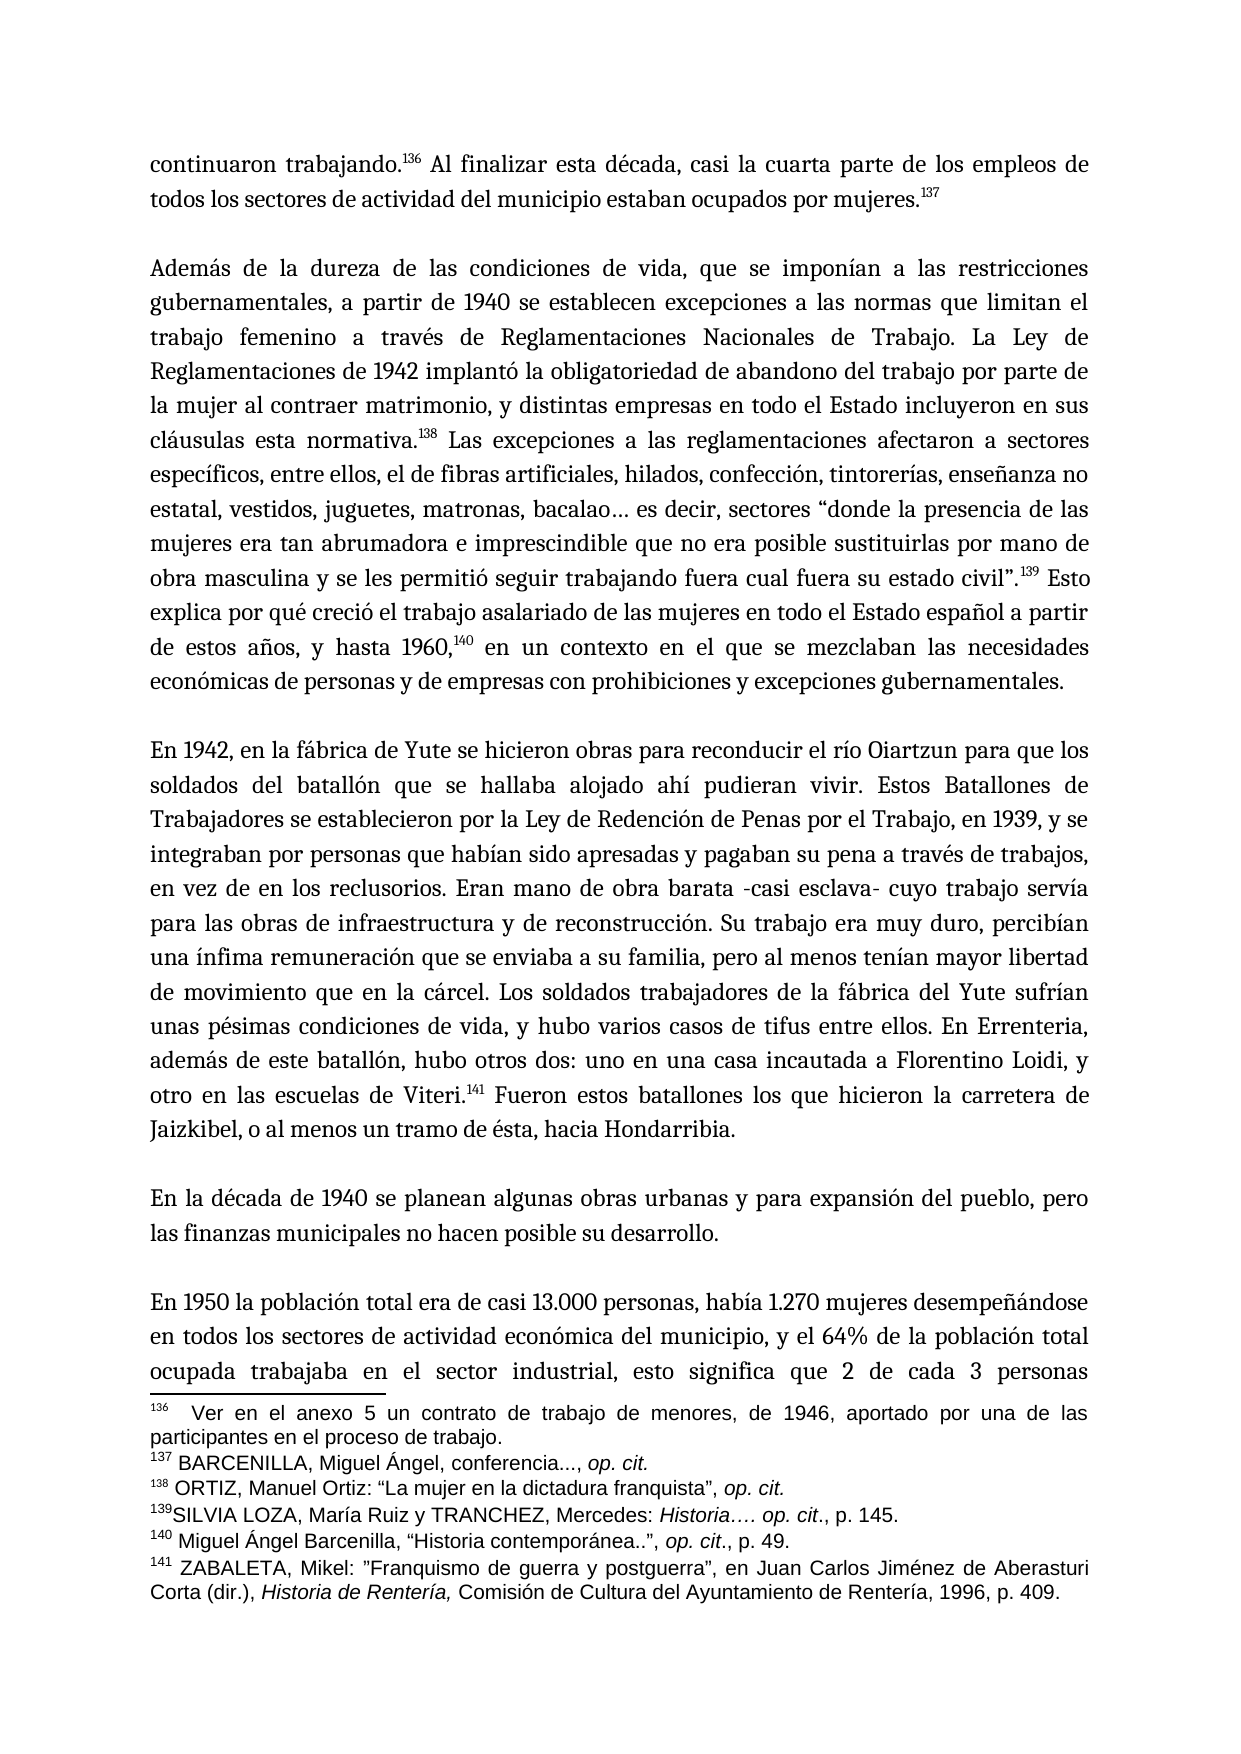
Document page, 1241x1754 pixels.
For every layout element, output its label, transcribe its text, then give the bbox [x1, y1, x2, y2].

text Ver en el anexo 5 un contrato de trabajo de menores, de 1946, aportado por una de las participantes en el proceso de trabajo. [150, 1400, 1090, 1449]
text BARCENILLA, Miguel Ángel, conferencia..., op. cit. [150, 1449, 1090, 1476]
text continuaron trabajando. Al finalizar esta década, casi la cuarta parte de los empleos de todos los sectores de actividad del municipio estaban ocupados por mujeres. [150, 150, 1090, 213]
text En 1950 la población total era de casi 13.000 personas, había 1.270 mujeres desempeñándose en todos los sectores de actividad económica del municipio, y el 64% de la población total ocupada trabajaba en el sector industrial, esto significa que 2 de cada 3 personas [150, 1288, 1090, 1386]
text Miguel Ángel Barcenilla, “Historia contemporánea..”, op. cit., p. 49. [150, 1527, 1090, 1554]
text ZABALETA, Mikel: ”Franquismo de guerra y postguerra”, en Juan Carlos Jiménez de Aberasturi Corta (dir.), Historia de Rentería, Comisión de Cultura del Ayuntamiento de Rentería, 1996, p. 409. [150, 1554, 1090, 1604]
text En la década de 1940 se planean algunas obras urbanas y para expansión del pueblo, pero las finanzas municipales no hacen posible su desarrollo. [150, 1184, 1090, 1248]
text ORTIZ, Manuel Ortiz: “La mujer en la dictadura franquista”, op. cit. [150, 1476, 1090, 1501]
text En 1942, en la fábrica de Yute se hicieron obras para reconducir el río Oiartzun para que los soldados del batallón que se hallaba alojado ahí pudieran vivir. Estos Batallones de Trabajadores se establecieron por la Ley de Redención de Penas por el Trabajo, en 1939, y se integraban por personas que habían sido apresadas y pagaban su pena a través de trabajos, en vez de en los reclusorios. Eran mano de obra barata -casi esclava- cuyo trabajo servía para las obras de infraestructura y de reconstrucción. Su trabajo era muy duro, percibían una ínfima remuneración que se enviaba a su familia, pero al menos tenían mayor libertad de movimiento que en la cárcel. Los soldados trabajadores de la fábrica del Yute sufrían unas pésimas condiciones de vida, y hubo varios casos de tifus entre ellos. En Errenteria, además de este batallón, hubo otros dos: uno en una casa incautada a Florentino Loidi, y otro en las escuelas de Viteri. Fueron estos batallones los que hicieron la carretera de Jaizkibel, o al menos un tramo de ésta, hacia Hondarribia. [150, 736, 1090, 1144]
text Además de la dureza de las condiciones de vida, que se imponían a las restricciones gubernamentales, a partir de 1940 se establecen excepciones a las normas que limitan el trabajo femenino a través de Reglamentaciones Nacionales de Trabajo. La Ley de Reglamentaciones de 1942 implantó la obligatoriedad de abandono del trabajo por parte de la mujer al contraer matrimonio, y distintas empresas en todo el Estado incluyeron en sus cláusulas esta normativa. Las excepciones a las reglamentaciones afectaron a sectores específicos, entre ellos, el de fibras artificiales, hilados, confección, tintorerías, enseñanza no estatal, vestidos, juguetes, matronas, bacalao… es decir, sectores “donde la presencia de las mujeres era tan abrumadora e imprescindible que no era posible sustituirlas por mano de obra masculina y se les permitió seguir trabajando fuera cual fuera su estado civil”. Esto explica por qué creció el trabajo asalariado de las mujeres en todo el Estado español a partir de estos años, y hasta 1960, en un contexto en el que se mezclaban las necesidades económicas de personas y de empresas con prohibiciones y excepciones gubernamentales. [150, 253, 1090, 696]
text SILVIA LOZA, María Ruiz y TRANCHEZ, Mercedes: Historia…. op. cit., p. 145. [150, 1501, 1090, 1527]
